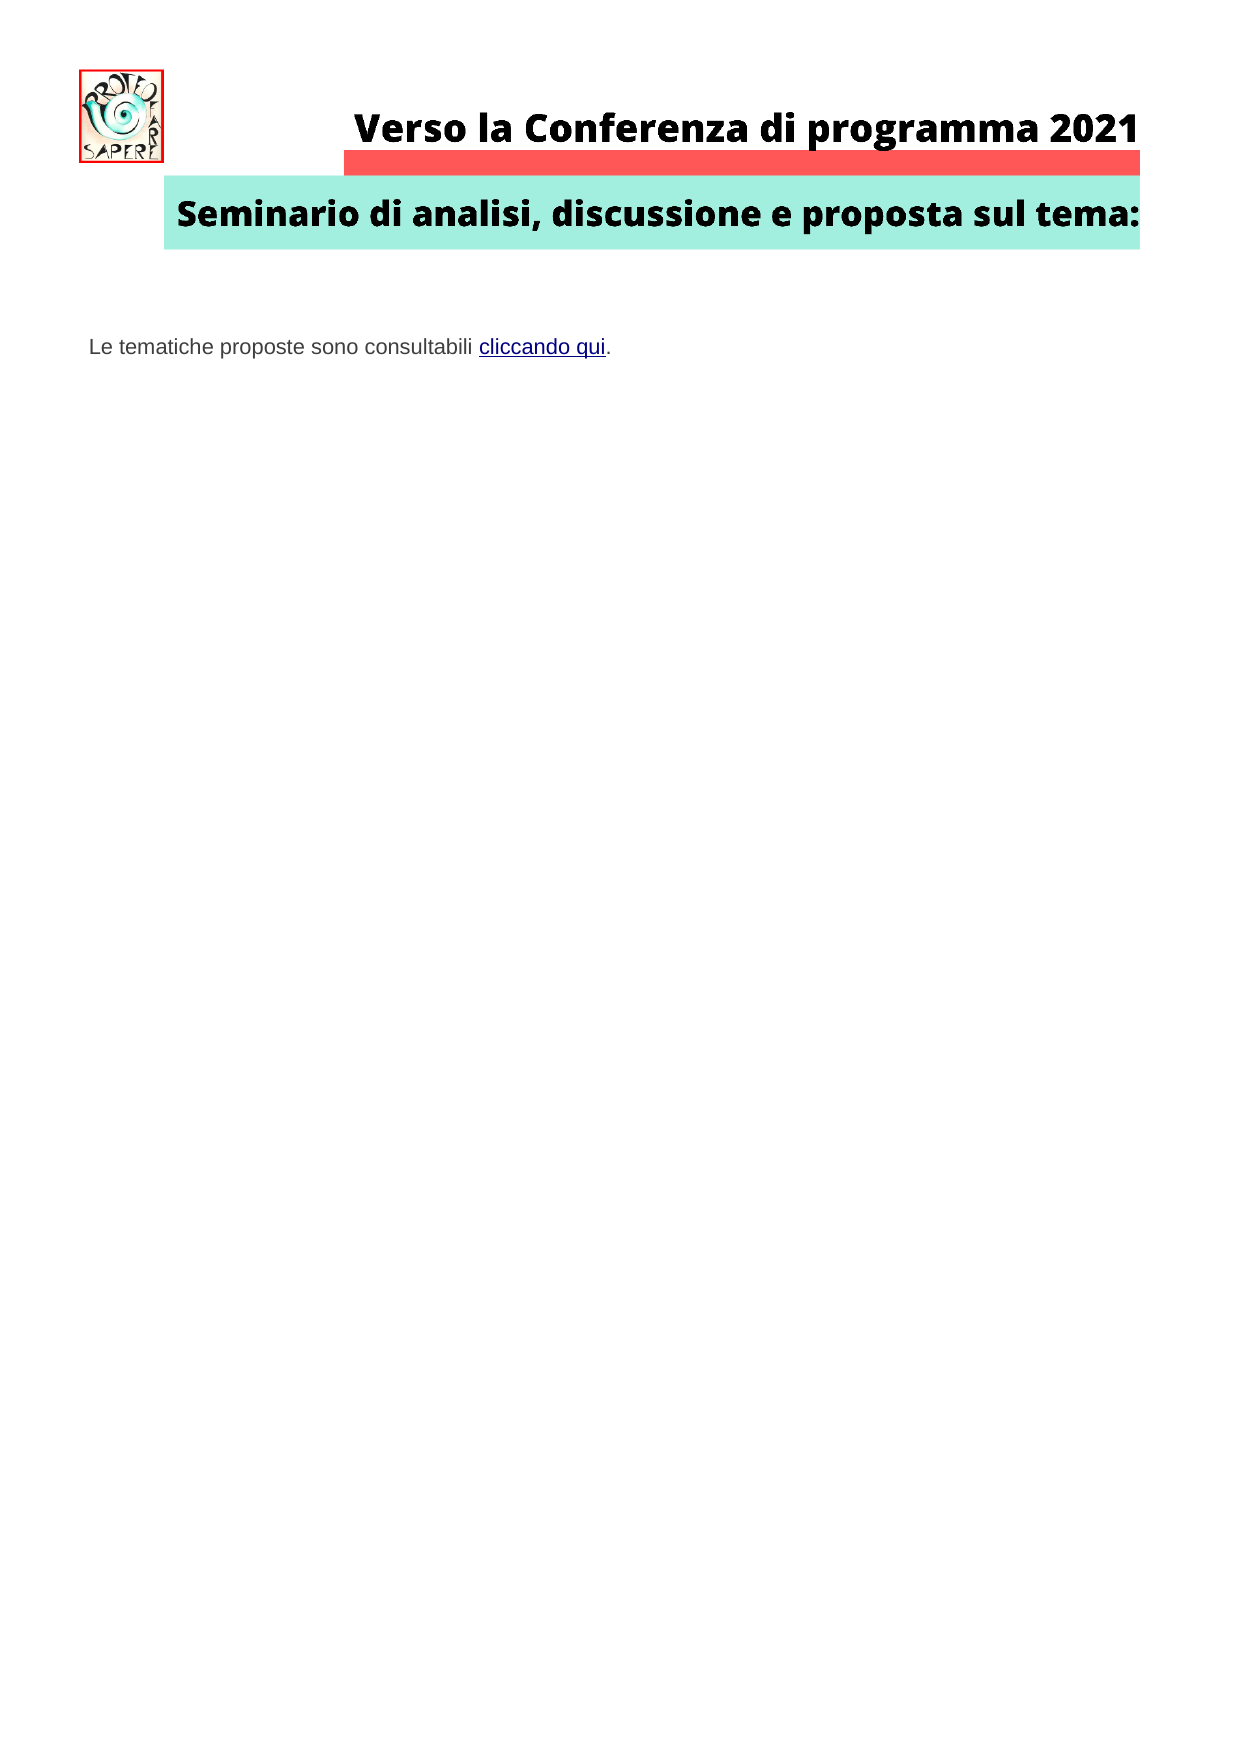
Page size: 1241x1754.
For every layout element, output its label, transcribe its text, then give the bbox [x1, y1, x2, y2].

text Le tematiche proposte sono consultabili cliccando qui. [88, 334, 1152, 359]
